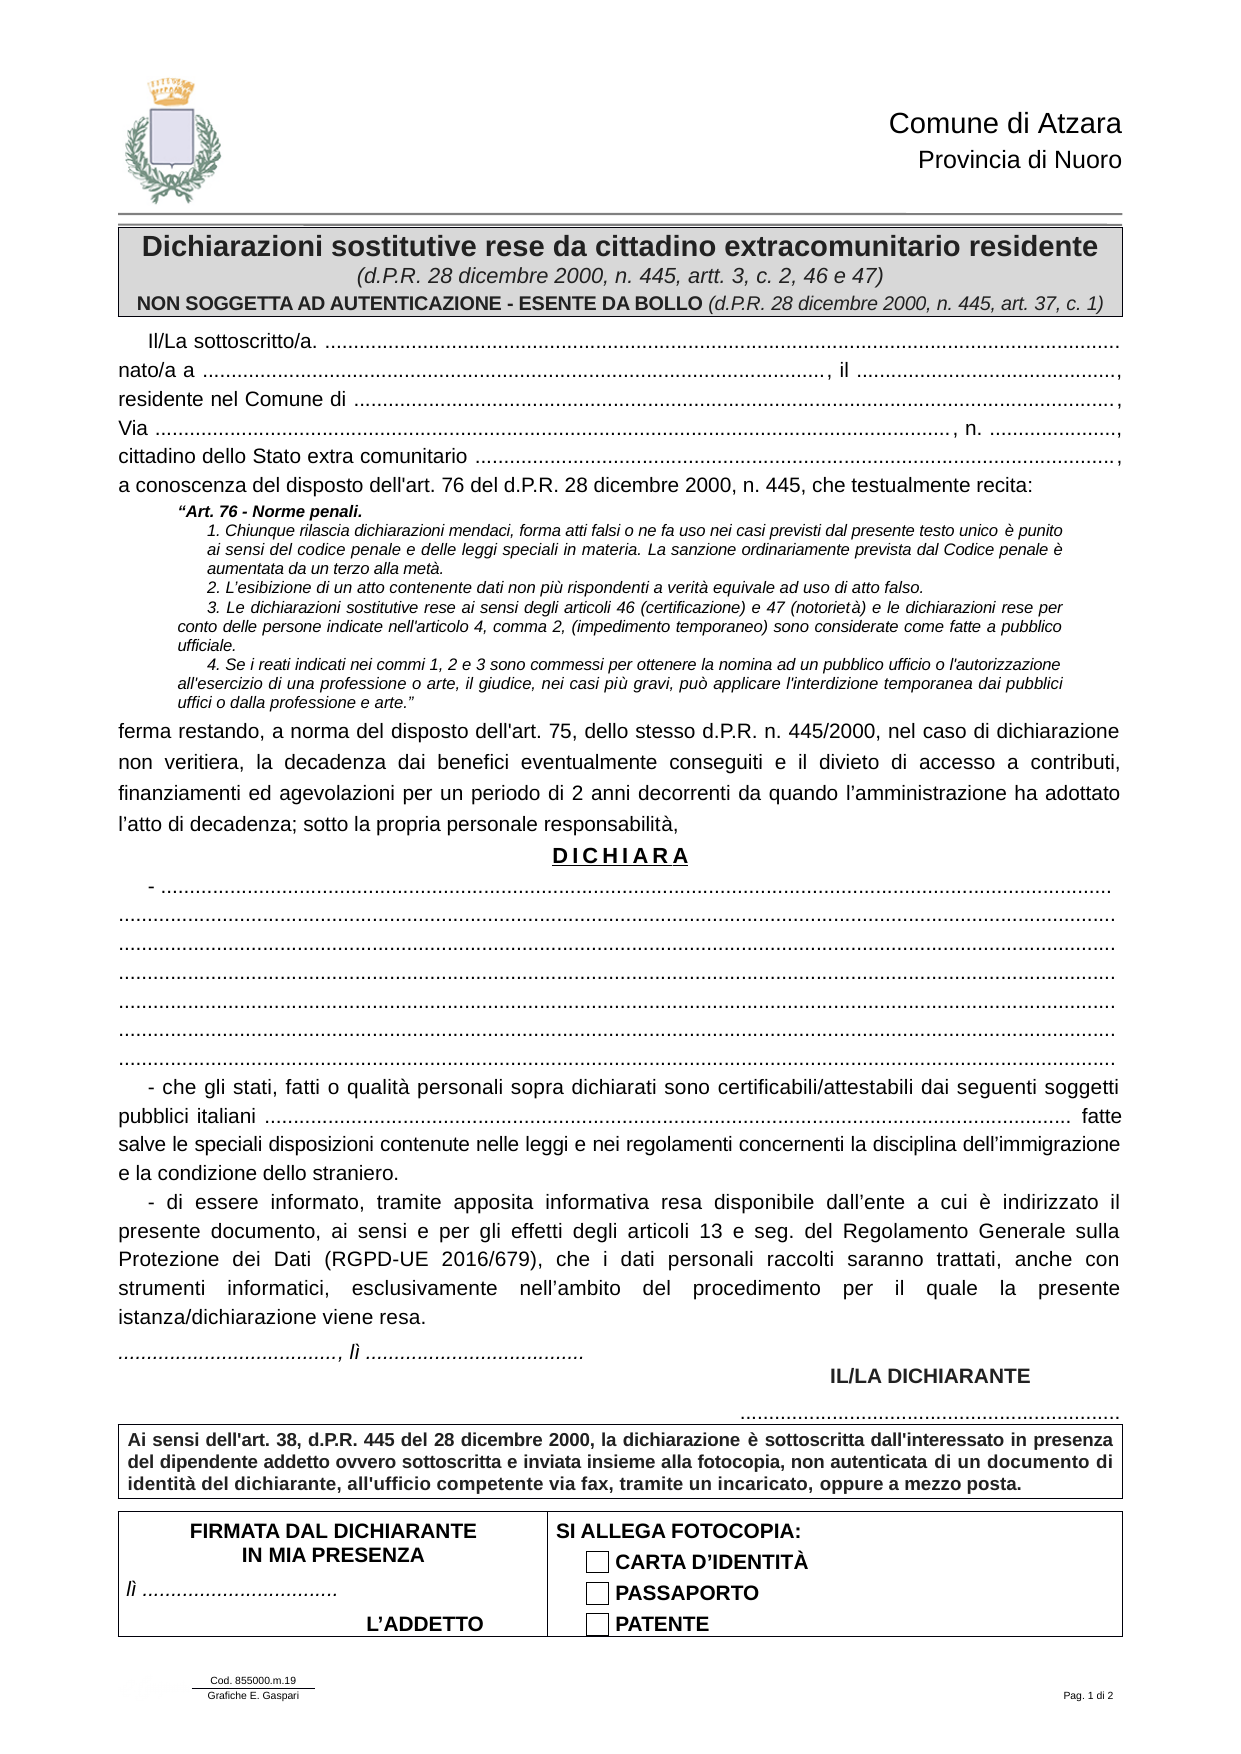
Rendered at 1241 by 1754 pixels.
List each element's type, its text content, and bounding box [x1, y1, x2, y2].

text 3. Le dichiarazioni sostitutive rese ai sensi degli articoli 46 (certificazione) e 47 (notorietà) e le dichiarazioni rese per conto delle persone indicate nell'articolo 4, comma 2, (impedimento temporaneo) sono considerate come fatte a pubblico ufficiale. [177, 597, 1063, 655]
text Comune di Atzara [224, 106, 1122, 140]
text 1. Chiunque rilascia dichiarazioni mendaci, forma atti falsi o ne fa uso nei casi previsti dal presente testo unico è punito ai sensi del codice penale e delle leggi speciali in materia. La sanzione ordinariamente prevista dal Codice penale è aumentata da un terzo alla metà. [207, 521, 1063, 578]
text - di essere informato, tramite apposita informativa resa disponibile dall’ente a cui è indirizzato il presente documento, ai sensi e per gli effetti degli articoli 13 e seg. del Regolamento Generale sulla Protezione dei Dati (RGPD-UE 2016/679), che i dati personali raccolti saranno trattati, anche con strumenti informatici, esclusivamente nell’ambito del procedimento per il quale la presente istanza/dichiarazione viene resa. [118, 1190, 1122, 1329]
picture [122, 76, 224, 207]
table_header Ai sensi dell'art. 38, d.P.R. 445 del 28 dicembre 2000, la dichiarazione è sottoscritta dall'interessato in presenza del dipendente addetto ovvero sottoscritta e inviata insieme alla fotocopia, non autenticata di un documento di identità del dichiarante, all'ufficio competente via fax, tramite un incaricato, oppure a mezzo posta. [119, 1425, 1122, 1498]
text 4. Se i reati indicati nei commi 1, 2 e 3 sono commessi per ottenere la nomina ad un pubblico ufficio o l'autorizzazione all'esercizio di una professione o arte, il giudice, nei casi più gravi, può applicare l'interdizione temporanea dai pubblici uffici o dalla professione e arte.” [177, 655, 1063, 712]
text DICHIARA [118, 843, 1122, 868]
text 2. L’esibizione di un atto contenente dati non più rispondenti a verità equivale ad uso di atto falso. [177, 578, 1063, 597]
text IL/LA DICHIARANTE [738, 1364, 1122, 1388]
text ............................................................................................................................................................................. [118, 960, 1122, 984]
text “Art. 76 - Norme penali. [177, 502, 1063, 521]
text .................................................................. [738, 1400, 1122, 1424]
table_header Dichiarazioni sostitutive rese da cittadino extracomunitario residente (d.P.R. 28 dicembre 2000, n. 445, artt. 3, c. 2, 46 e 47) NON SOGGETTA AD AUTENTICAZIONE - ESENTE DA BOLLO (d.P.R. 28 dicembre 2000, n. 445, art. 37, c. 1) [119, 228, 1122, 316]
text Provincia di Nuoro [224, 145, 1122, 174]
text ............................................................................................................................................................................. [118, 1046, 1122, 1070]
text ............................................................................................................................................................................. [118, 931, 1122, 955]
text - ..................................................................................................................................................................... [118, 873, 1122, 897]
table_header SI ALLEGA FOTOCOPIA: CARTA D’IDENTITÀ PASSAPORTO PATENTE [548, 1512, 1122, 1636]
table_header FIRMATA DAL DICHIARANTE IN MIA PRESENZA lì .................................. L’ADDETTO [119, 1512, 547, 1636]
text ............................................................................................................................................................................. [118, 1017, 1122, 1041]
text ferma restando, a norma del disposto dell'art. 75, dello stesso d.P.R. n. 445/2000, nel caso di dichiarazione non veritiera, la decadenza dai benefici eventualmente conseguiti e il divieto di accesso a contributi, finanziamenti ed agevolazioni per un periodo di 2 anni decorrenti da quando l’amministrazione ha adottato l’atto di decadenza; sotto la propria personale responsabilità, [118, 719, 1122, 836]
text Il/La sottoscritto/a. .......................................................................................................................................... nato/a a ............................................................................................................, il ............................................., residente nel Comune di ...................................................................................................................................., Via .........................................................................................................................................., n. ......................, cittadino dello Stato extra comunitario ..............................................................................................................., a conoscenza del disposto dell'art. 76 del d.P.R. 28 dicembre 2000, n. 445, che testualmente recita: [118, 329, 1122, 497]
text ......................................, lì ...................................... [118, 1340, 1122, 1364]
text ............................................................................................................................................................................. [118, 902, 1122, 926]
text - che gli stati, fatti o qualità personali sopra dichiarati sono certificabili/attestabili dai seguenti soggetti pubblici italiani ............................................................................................................................................ fatte salve le speciali disposizioni contenute nelle leggi e nei regolamenti concernenti la disciplina dell’immigrazione e la condizione dello straniero. [118, 1075, 1122, 1185]
text ............................................................................................................................................................................. [118, 988, 1122, 1012]
